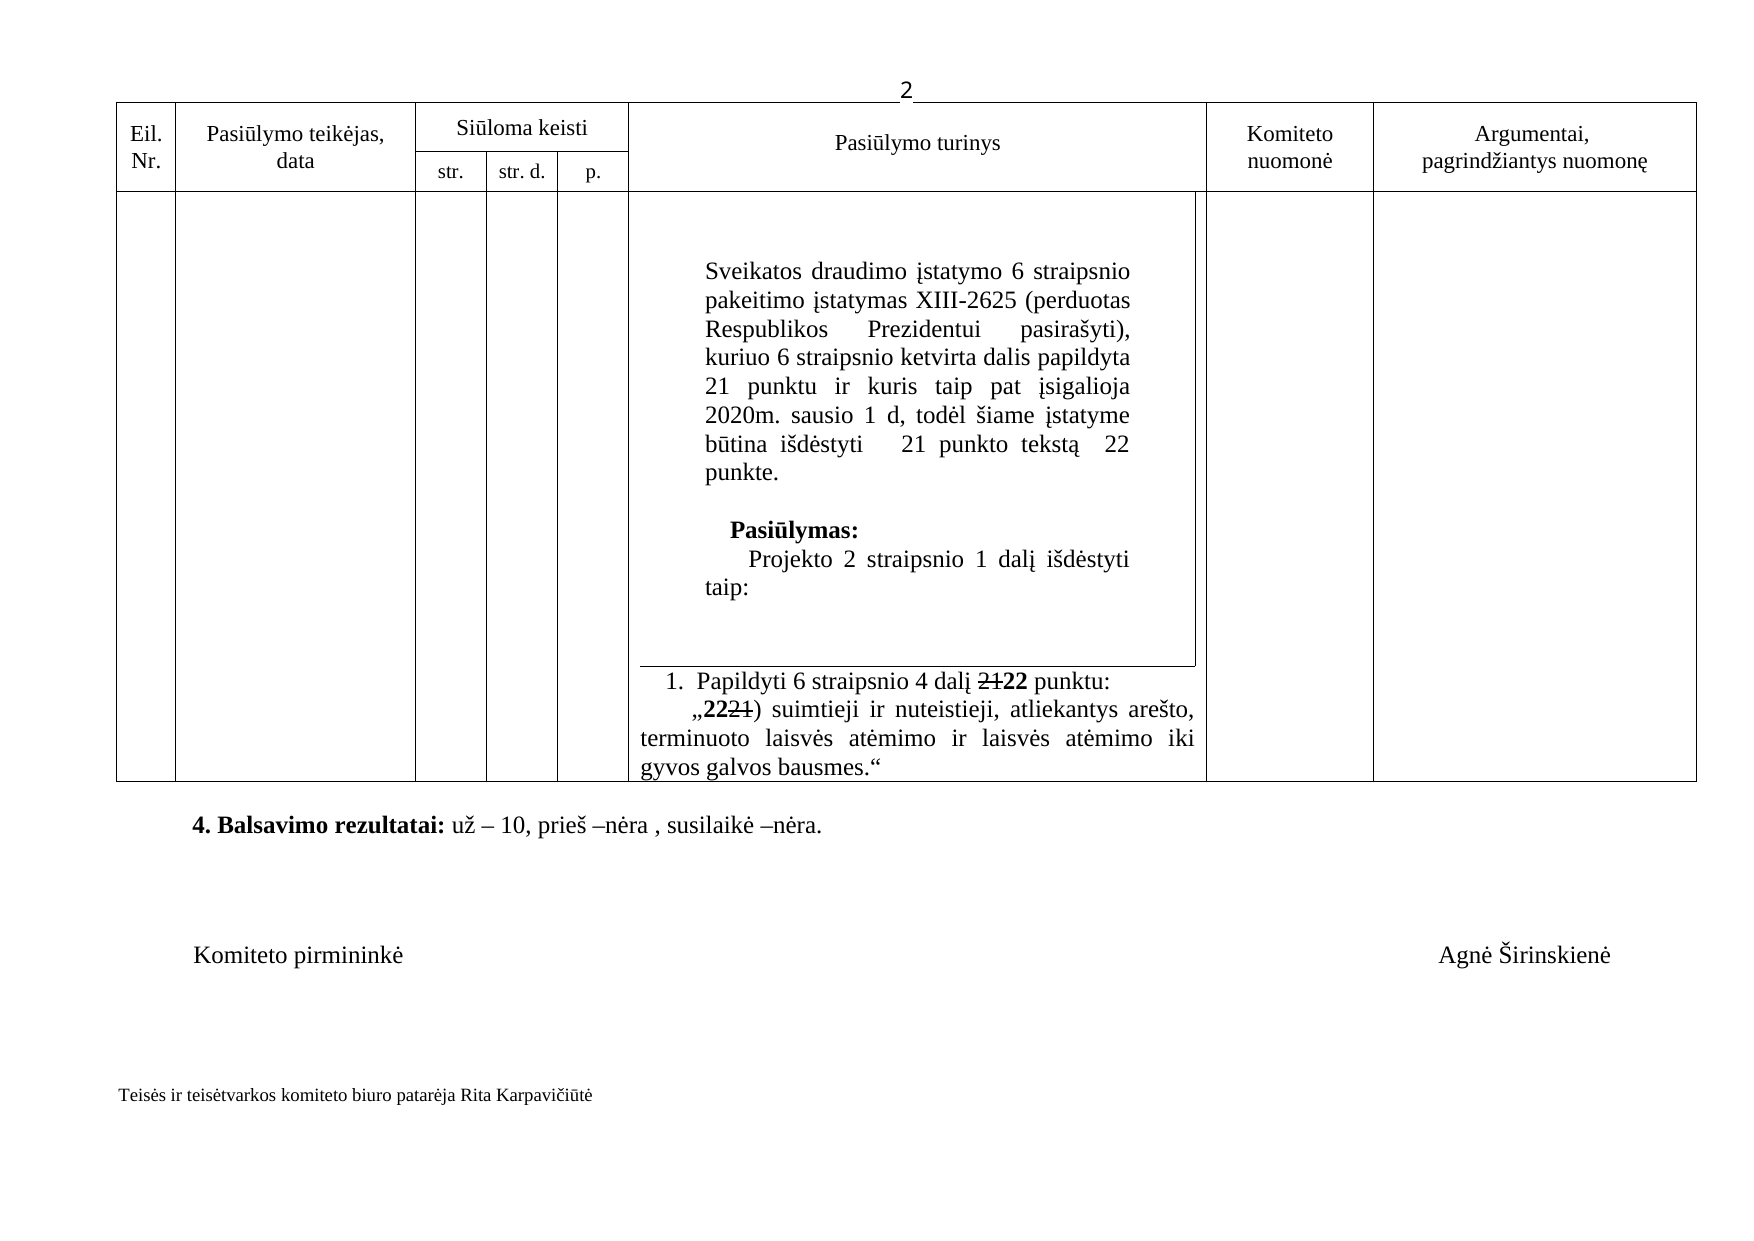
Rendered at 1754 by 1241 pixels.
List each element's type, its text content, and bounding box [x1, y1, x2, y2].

table_cell [558, 192, 628, 781]
table_header Pasiūlymo teikėjas, data [176, 103, 415, 191]
table_header Komiteto nuomonė [1207, 103, 1373, 191]
table_header Argumentai, pagrindžiantys nuomonę [1374, 103, 1696, 191]
table_cell [176, 192, 415, 781]
table_cell [1374, 192, 1696, 781]
table_cell Sveikatos draudimo įstatymo 6 straipsnio pakeitimo įstatymas XIII-2625 (perduotas Respublikos Prezidentui pasirašyti), kuriuo 6 straipsnio ketvirta dalis papildyta 21 punktu ir kuris taip pat įsigalioja 2020m. sausio 1 d, todėl šiame įstatyme būtina išdėstyti 21 punkto tekstą 22 punkte. Pasiūlymas: Projekto 2 straipsnio 1 dalį išdėstyti taip: 1. Papildyti 6 straipsnio 4 dalį 2122 punktu: „2221) suimtieji ir nuteistieji, atliekantys arešto, terminuoto laisvės atėmimo ir laisvės atėmimo iki gyvos galvos bausmes.“ [629, 192, 1206, 781]
table_cell p. [558, 152, 628, 191]
table_cell [117, 192, 175, 781]
table_cell [416, 192, 486, 781]
table_cell str. d. [487, 152, 557, 191]
table_cell [487, 192, 557, 781]
text Komiteto pirmininkė (Parašas) Agnė Širinskienė [118, 940, 1695, 969]
text 4. Balsavimo rezultatai: už – 10, prieš –nėra , susilaikė –nėra. [118, 811, 1695, 839]
table_cell [1207, 192, 1373, 781]
table_header Siūloma keisti [416, 103, 628, 151]
text Teisės ir teisėtvarkos komiteto biuro patarėja Rita Karpavičiūtė [118, 1084, 1695, 1105]
table_header Eil. Nr. [117, 103, 175, 191]
table_cell str. [416, 152, 486, 191]
table_header Pasiūlymo turinys [629, 103, 1206, 191]
